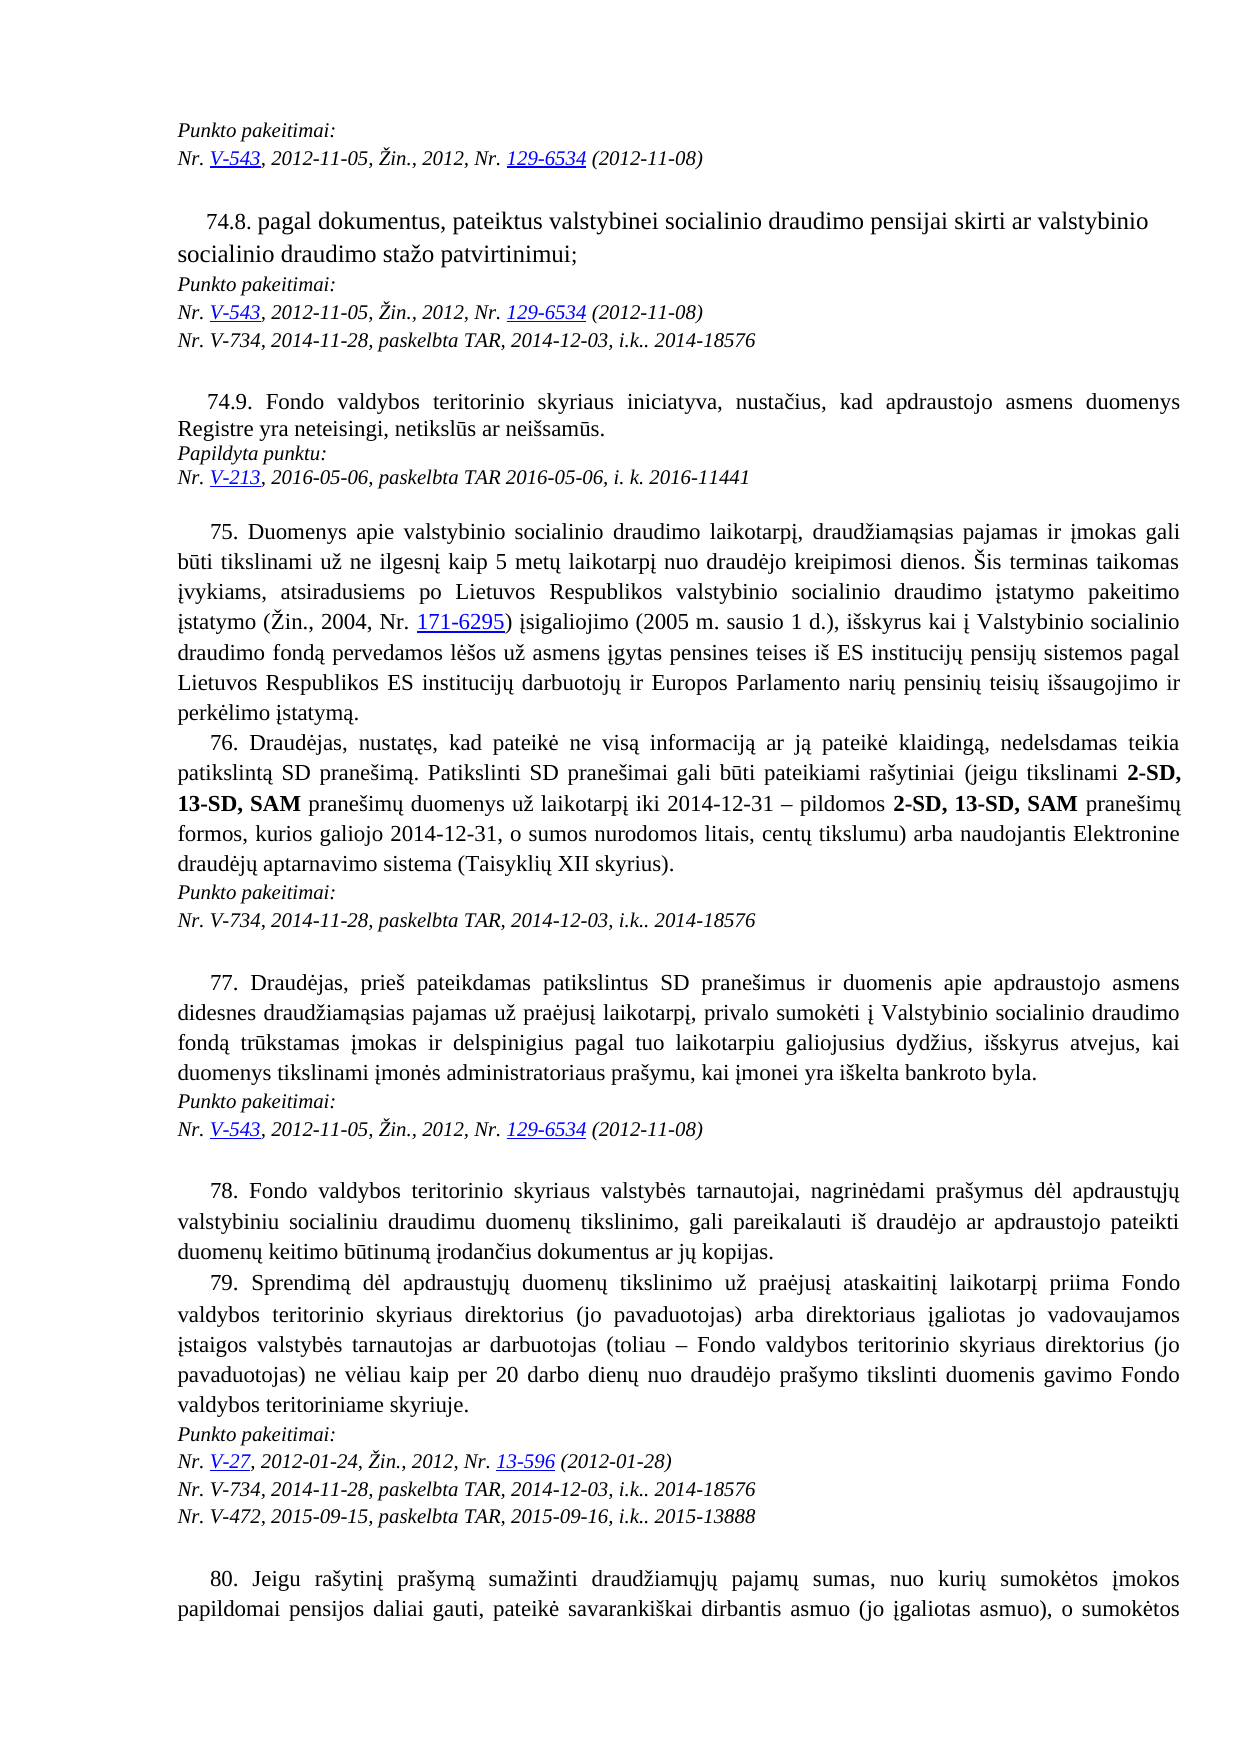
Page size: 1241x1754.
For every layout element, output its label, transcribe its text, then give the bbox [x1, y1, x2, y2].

text Papildyta punktu: [177, 441, 1181, 465]
text Punkto pakeitimai: [177, 1089, 1181, 1113]
text Nr. V-543, 2012-11-05, Žin., 2012, Nr. 129-6534 (2012-11-08) [177, 146, 1181, 170]
text 80. Jeigu rašytinį prašymą sumažinti draudžiamųjų pajamų sumas, nuo kurių sumokėtos įmokos papildomai pensijos daliai gauti, pateikė savarankiškai dirbantis asmuo (jo įgaliotas asmuo), o sumokėtos [177, 1565, 1181, 1622]
text 78. Fondo valdybos teritorinio skyriaus valstybės tarnautojai, nagrinėdami prašymus dėl apdraustųjų valstybiniu socialiniu draudimu duomenų tikslinimo, gali pareikalauti iš draudėjo ar apdraustojo pateikti duomenų keitimo būtinumą įrodančius dokumentus ar jų kopijas. [177, 1178, 1181, 1264]
text 77. Draudėjas, prieš pateikdamas patikslintus SD pranešimus ir duomenis apie apdraustojo asmens didesnes draudžiamąsias pajamas už praėjusį laikotarpį, privalo sumokėti į Valstybinio socialinio draudimo fondą trūkstamas įmokas ir delspinigius pagal tuo laikotarpiu galiojusius dydžius, išskyrus atvejus, kai duomenys tikslinami įmonės administratoriaus prašymu, kai įmonei yra iškelta bankroto byla. [177, 968, 1181, 1086]
text 75. Duomenys apie valstybinio socialinio draudimo laikotarpį, draudžiamąsias pajamas ir įmokas gali būti tikslinami už ne ilgesnį kaip 5 metų laikotarpį nuo draudėjo kreipimosi dienos. Šis terminas taikomas įvykiams, atsiradusiems po Lietuvos Respublikos valstybinio socialinio draudimo įstatymo pakeitimo įstatymo (Žin., 2004, Nr. 171-6295) įsigaliojimo (2005 m. sausio 1 d.), išskyrus kai į Valstybinio socialinio draudimo fondą pervedamos lėšos už asmens įgytas pensines teises iš ES institucijų pensijų sistemos pagal Lietuvos Respublikos ES institucijų darbuotojų ir Europos Parlamento narių pensinių teisių išsaugojimo ir perkėlimo įstatymą. [177, 518, 1181, 725]
text 79. Sprendimą dėl apdraustųjų duomenų tikslinimo už praėjusį ataskaitinį laikotarpį priima Fondo valdybos teritorinio skyriaus direktorius (jo pavaduotojas) arba direktoriaus įgaliotas jo vadovaujamos įstaigos valstybės tarnautojas ar darbuotojas (toliau – Fondo valdybos teritorinio skyriaus direktorius (jo pavaduotojas) ne vėliau kaip per 20 darbo dienų nuo draudėjo prašymo tikslinti duomenis gavimo Fondo valdybos teritoriniame skyriuje. [177, 1268, 1181, 1418]
text Punkto pakeitimai: [177, 272, 1181, 296]
text Nr. V-734, 2014-11-28, paskelbta TAR, 2014-12-03, i.k.. 2014-18576 [177, 1477, 1181, 1501]
text Punkto pakeitimai: [177, 1422, 1181, 1446]
text 74.9. Fondo valdybos teritorinio skyriaus iniciatyva, nustačius, kad apdraustojo asmens duomenys Registre yra neteisingi, netikslūs ar neišsamūs. [177, 388, 1181, 441]
text Nr. V-734, 2014-11-28, paskelbta TAR, 2014-12-03, i.k.. 2014-18576 [177, 328, 1181, 352]
text Punkto pakeitimai: [177, 118, 1181, 142]
text Punkto pakeitimai: [177, 880, 1181, 904]
text 76. Draudėjas, nustatęs, kad pateikė ne visą informaciją ar ją pateikė klaidingą, nedelsdamas teikia patikslintą SD pranešimą. Patikslinti SD pranešimai gali būti pateikiami rašytiniai (jeigu tikslinami 2-SD, 13-SD, SAM pranešimų duomenys už laikotarpį iki 2014-12-31 – pildomos 2-SD, 13-SD, SAM pranešimų formos, kurios galiojo 2014-12-31, o sumos nurodomos litais, centų tikslumu) arba naudojantis Elektronine draudėjų aptarnavimo sistema (Taisyklių XII skyrius). [177, 729, 1181, 876]
text Nr. V-734, 2014-11-28, paskelbta TAR, 2014-12-03, i.k.. 2014-18576 [177, 908, 1181, 932]
text Nr. V-27, 2012-01-24, Žin., 2012, Nr. 13-596 (2012-01-28) [177, 1449, 1181, 1473]
text Nr. V-543, 2012-11-05, Žin., 2012, Nr. 129-6534 (2012-11-08) [177, 300, 1181, 324]
text Nr. V-213, 2016-05-06, paskelbta TAR 2016-05-06, i. k. 2016-11441 [177, 465, 1181, 489]
text Nr. V-472, 2015-09-15, paskelbta TAR, 2015-09-16, i.k.. 2015-13888 [177, 1504, 1181, 1528]
text Nr. V-543, 2012-11-05, Žin., 2012, Nr. 129-6534 (2012-11-08) [177, 1117, 1181, 1141]
text 74.8. pagal dokumentus, pateiktus valstybinei socialinio draudimo pensijai skirti ar valstybinio socialinio draudimo stažo patvirtinimui; [177, 206, 1181, 268]
